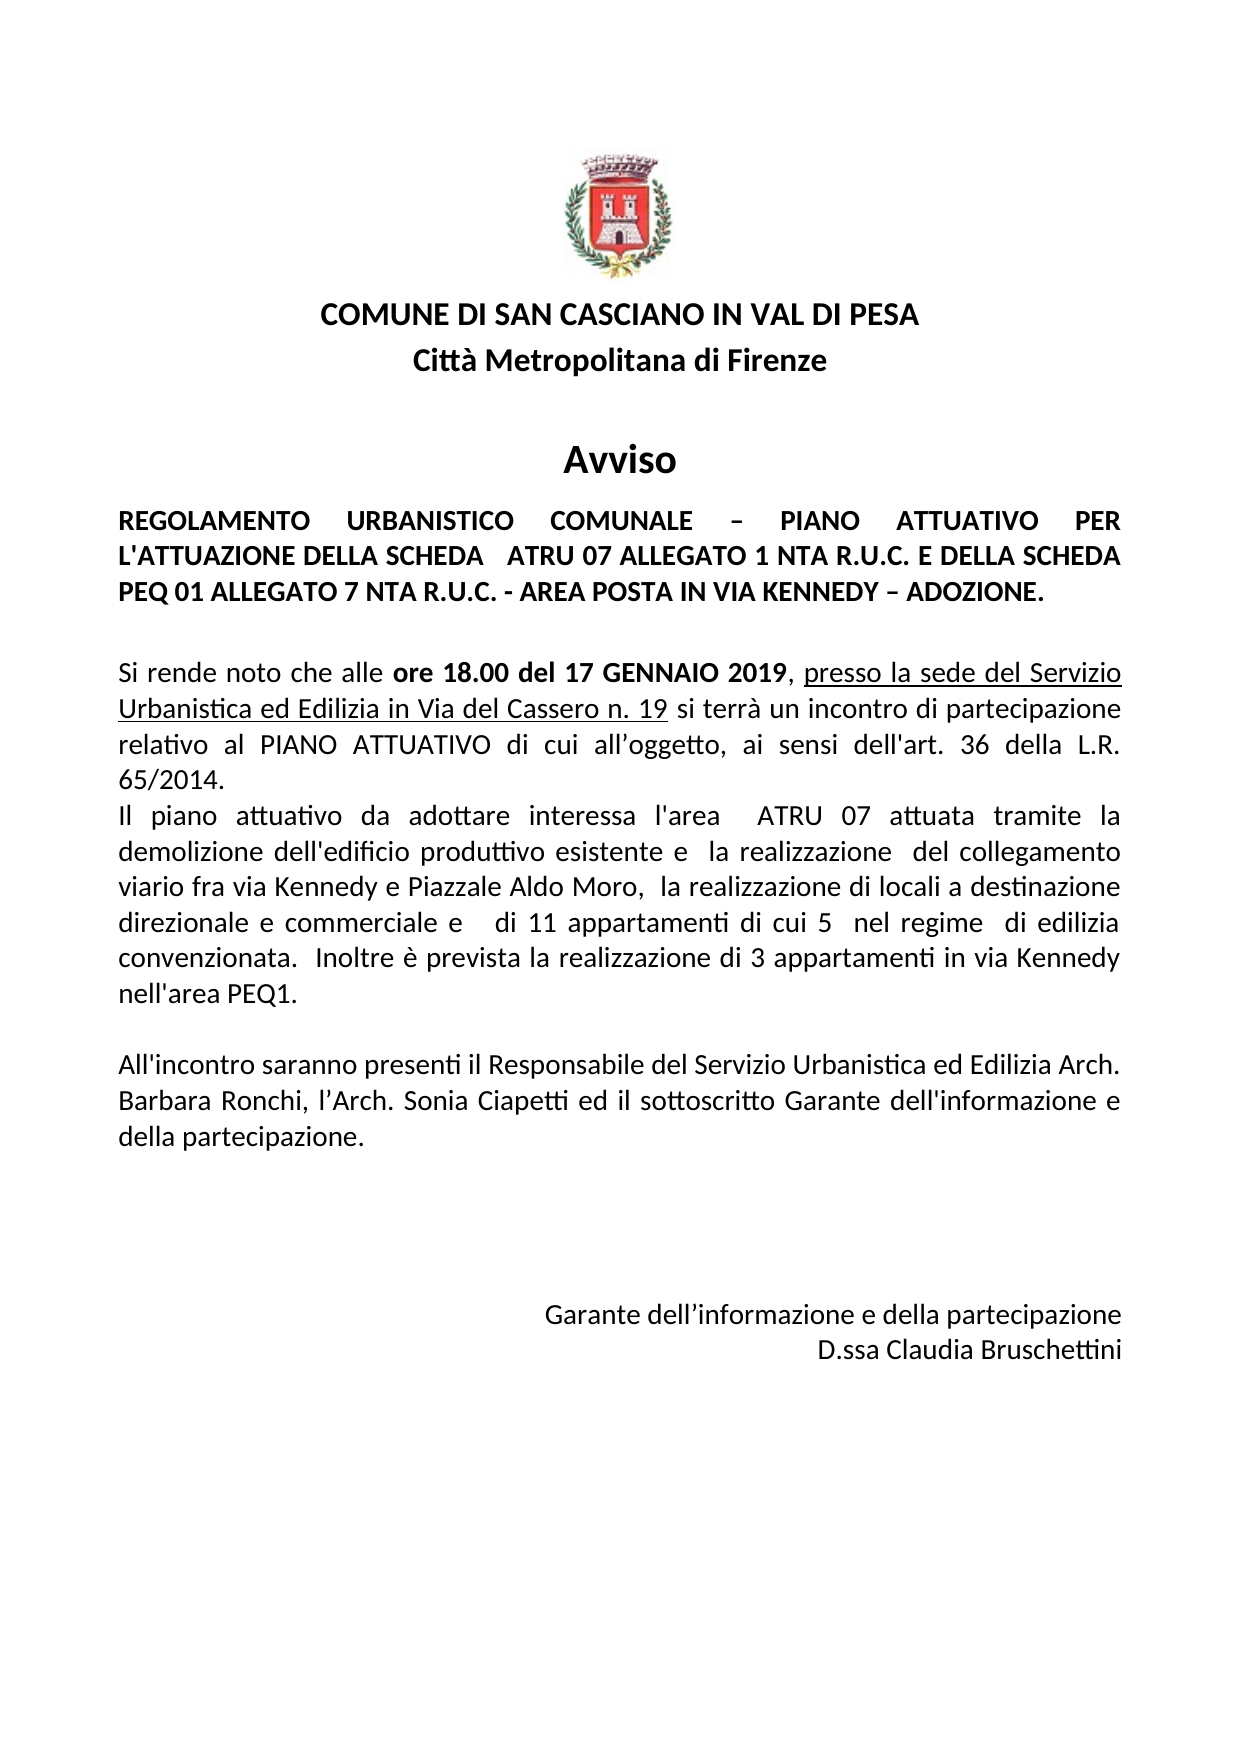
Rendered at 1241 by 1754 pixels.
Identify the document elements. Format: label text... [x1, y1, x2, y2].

text D.ssa Claudia Bruschettini [118, 1331, 1122, 1367]
text All'incontro saranno presenti il Responsabile del Servizio Urbanistica ed Edilizia Arch. Barbara Ronchi, l’Arch. Sonia Ciapetti ed il sottoscritto Garante dell'informazione e della partecipazione. [118, 1046, 1122, 1153]
text Avviso [118, 433, 1122, 484]
text Si rende noto che alle ore 18.00 del 17 GENNAIO 2019, presso la sede del Servizio Urbanistica ed Edilizia in Via del Cassero n. 19 si terrà un incontro di partecipazione relativo al PIANO ATTUATIVO di cui all’oggetto, ai sensi dell'art. 36 della L.R. 65/2014. [118, 654, 1122, 797]
text REGOLAMENTO URBANISTICO COMUNALE – PIANO ATTUATIVO PER L'ATTUAZIONE DELLA SCHEDA ATRU 07 ALLEGATO 1 NTA R.U.C. E DELLA SCHEDA PEQ 01 ALLEGATO 7 NTA R.U.C. - AREA POSTA IN VIA KENNEDY – ADOZIONE. [118, 502, 1122, 608]
text Città Metropolitana di Firenze [118, 339, 1122, 380]
text COMUNE DI SAN CASCIANO IN VAL DI PESA [118, 292, 1122, 333]
text Il piano attuativo da adottare interessa l'area ATRU 07 attuata tramite la demolizione dell'edificio produttivo esistente e la realizzazione del collegamento viario fra via Kennedy e Piazzale Aldo Moro, la realizzazione di locali a destinazione direzionale e commerciale e di 11 appartamenti di cui 5 nel regime di edilizia convenzionata. Inoltre è prevista la realizzazione di 3 appartamenti in via Kennedy nell'area PEQ1. [118, 797, 1122, 1011]
text Garante dell’informazione e della partecipazione [118, 1296, 1122, 1331]
